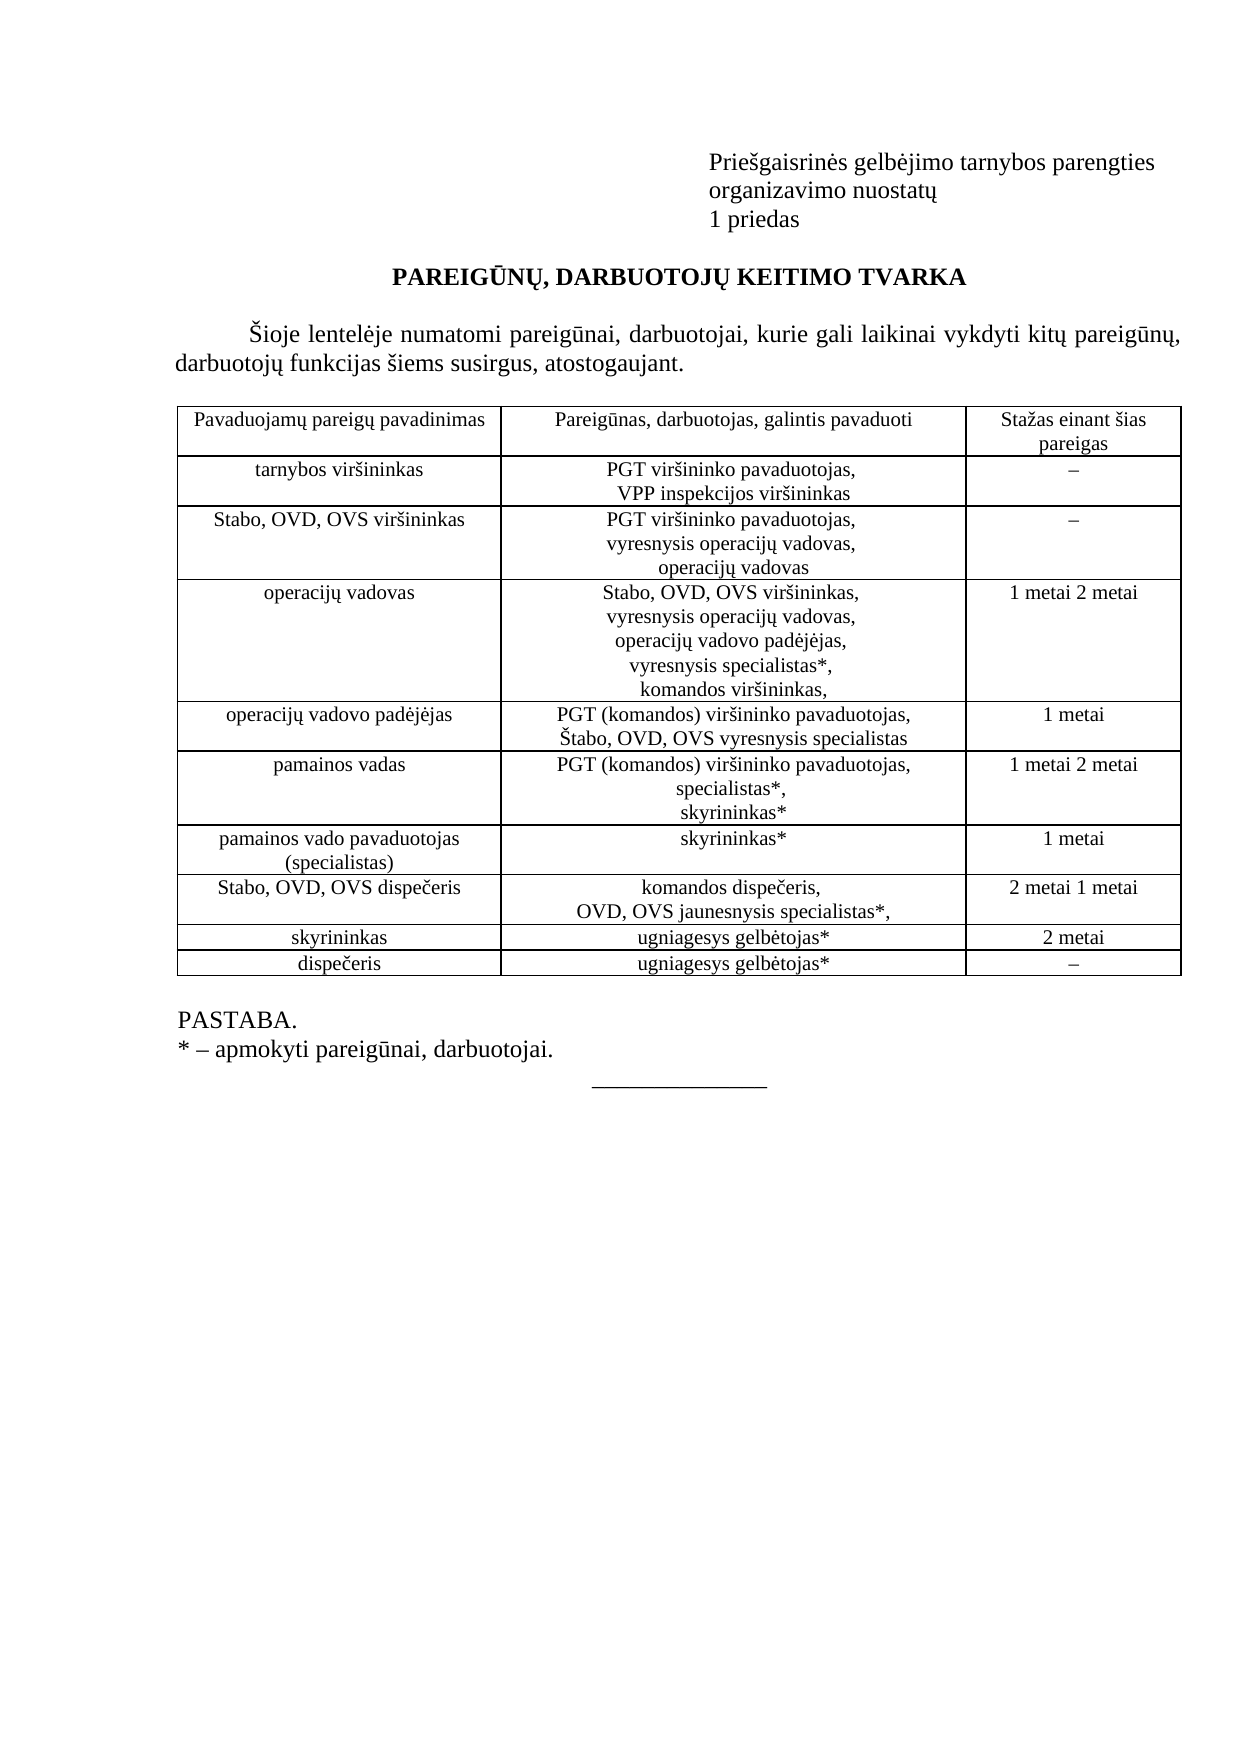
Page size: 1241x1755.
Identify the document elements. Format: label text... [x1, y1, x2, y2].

table_cell 1 metai 2 metai [967, 752, 1180, 824]
text Priešgaisrinės gelbėjimo tarnybos parengties [177, 147, 1181, 176]
table_header Pavaduojamų pareigų pavadinimas [178, 407, 500, 455]
text Šioje lentelėje numatomi pareigūnai, darbuotojai, kurie gali laikinai vykdyti kitų pareigūnų, darbuotojų funkcijas šiems susirgus, atostogaujant. [175, 319, 1181, 377]
table_cell skyrininkas* [502, 826, 965, 874]
text 1 priedas [177, 204, 1181, 233]
table_cell Stabo, OVD, OVS viršininkas [178, 507, 500, 579]
text PASTABA. [177, 1005, 1181, 1034]
table_cell 1 metai 2 metai [967, 580, 1180, 701]
table_cell operacijų vadovas [178, 580, 500, 701]
table_cell operacijų vadovo padėjėjas [178, 702, 500, 750]
text ______________ [177, 1062, 1181, 1091]
table_header Pareigūnas, darbuotojas, galintis pavaduoti [502, 407, 965, 455]
table_cell 1 metai [967, 702, 1180, 750]
table_cell tarnybos viršininkas [178, 457, 500, 505]
table_cell Stabo, OVD, OVS dispečeris [178, 875, 500, 923]
table_cell – [967, 507, 1180, 579]
text PAREIGŪNŲ, DARBUOTOJŲ KEITIMO TVARKA [177, 262, 1181, 291]
table_cell – [967, 457, 1180, 505]
table_cell 2 metai 1 metai [967, 875, 1180, 923]
table_cell 1 metai [967, 826, 1180, 874]
text organizavimo nuostatų [177, 176, 1181, 204]
text * – apmokyti pareigūnai, darbuotojai. [177, 1034, 1181, 1062]
table_cell pamainos vadas [178, 752, 500, 824]
